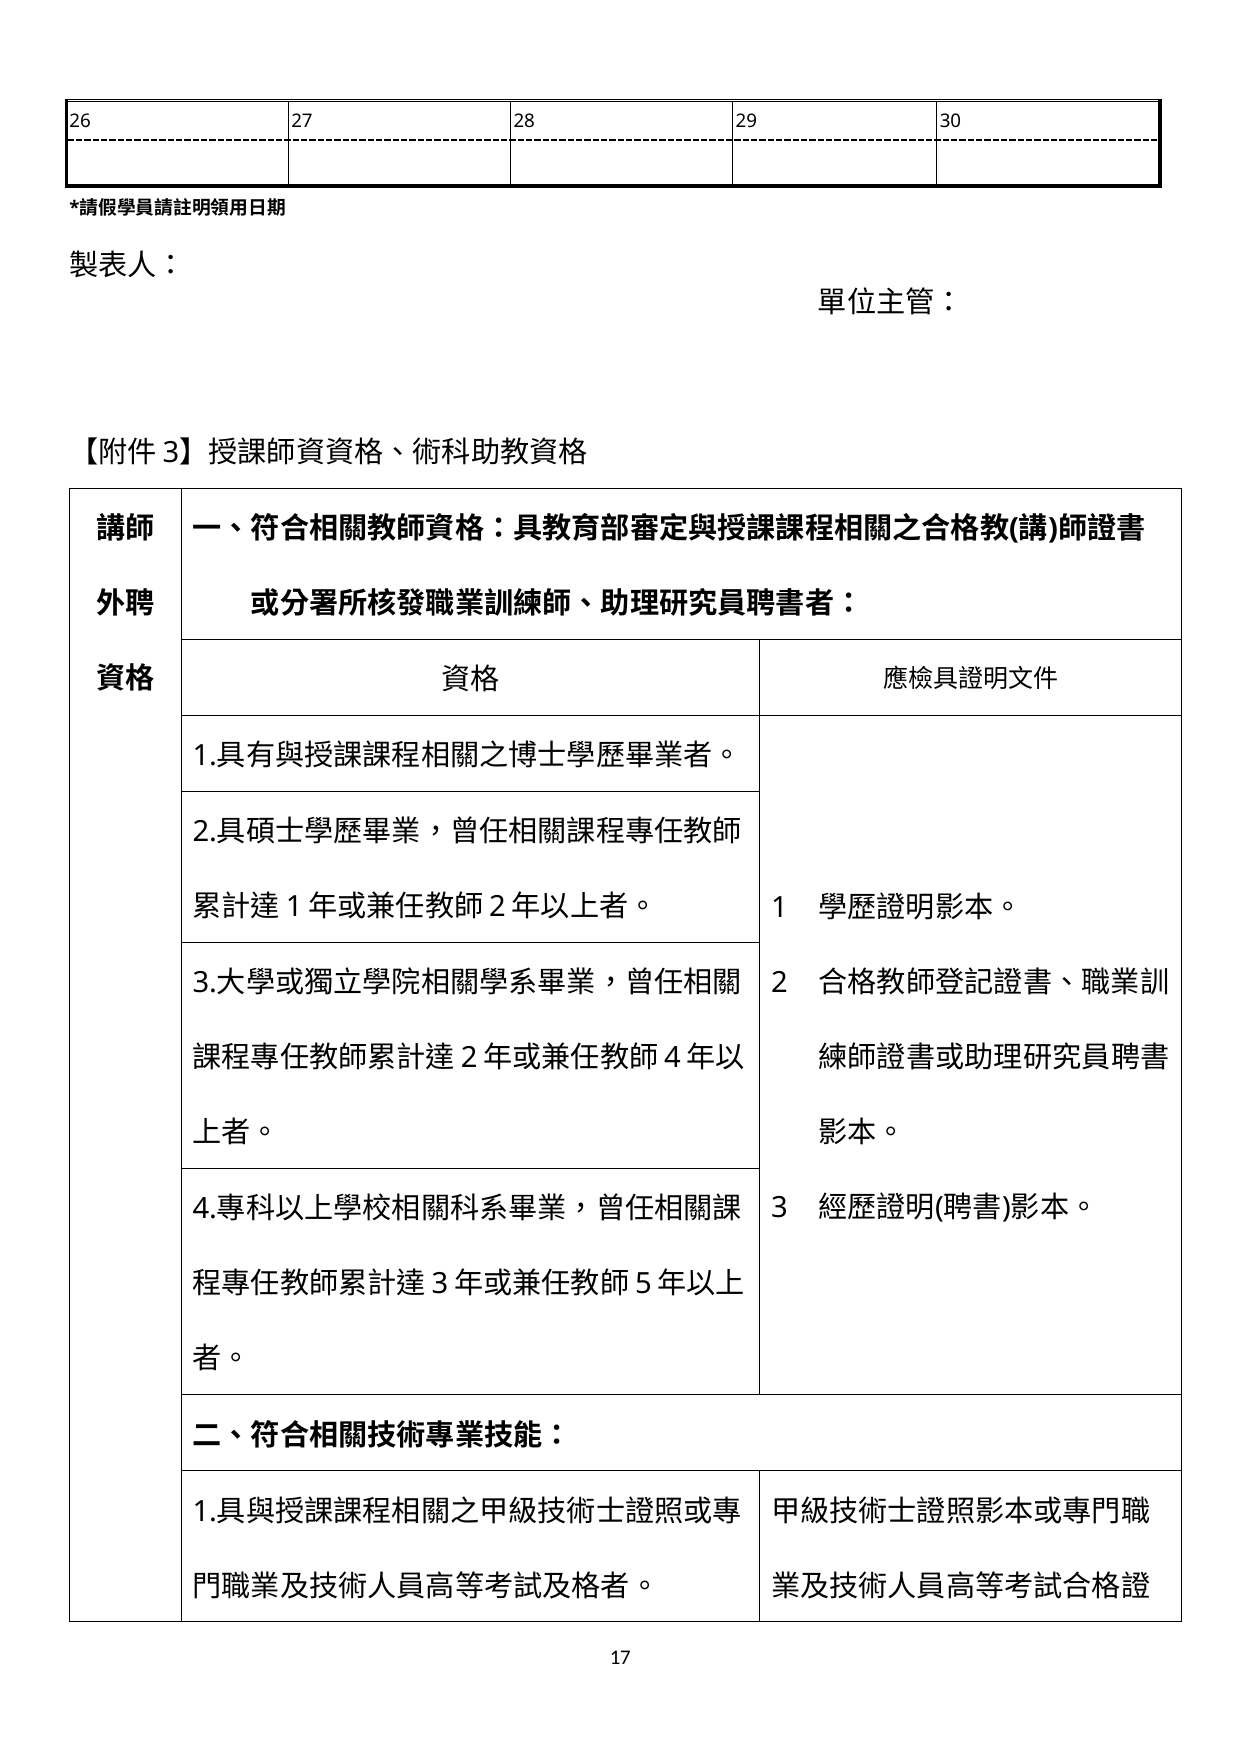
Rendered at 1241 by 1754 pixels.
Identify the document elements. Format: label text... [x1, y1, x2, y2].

table_cell 2.具碩士學歷畢業，曾任相關課程專任教師累計達1年或兼任教師2年以上者。 [182, 792, 759, 942]
table_cell 4.專科以上學校相關科系畢業，曾任相關課程專任教師累計達3年或兼任教師5年以上者。 [182, 1169, 759, 1394]
table_cell 單位主管： [815, 188, 1160, 337]
table_cell 1.具與授課課程相關之甲級技術士證照或專門職業及技術人員高等考試及格者。 [182, 1471, 759, 1621]
table_cell *請假學員請註明領用日期 製表人： [66, 188, 431, 337]
table_header 講師 外聘 資格 [70, 489, 181, 1621]
table_cell 27 [289, 102, 510, 139]
table_cell 3.大學或獨立學院相關學系畢業，曾任相關課程專任教師累計達2年或兼任教師4年以上者。 [182, 943, 759, 1168]
table_cell [289, 139, 510, 184]
text 【附件3】授課師資資格、術科助教資格 [69, 412, 1084, 487]
table_cell 28 [511, 102, 732, 139]
table_cell 甲級技術士證照影本或專門職業及技術人員高等考試合格證 [760, 1471, 1181, 1621]
table_cell 29 [733, 102, 936, 139]
table_cell [431, 188, 815, 337]
table_cell [937, 139, 1158, 184]
table_cell 應檢具證明文件 [760, 640, 1181, 714]
table_cell 1.具有與授課課程相關之博士學歷畢業者。 [182, 716, 759, 791]
table_header 一、符合相關教師資格：具教育部審定與授課課程相關之合格教(講)師證書或分署所核發職業訓練師、助理研究員聘書者： [182, 489, 1181, 638]
table_cell 二、符合相關技術專業技能： [182, 1395, 1181, 1470]
table_cell 資格 [182, 640, 759, 714]
table_cell 26 [68, 102, 288, 139]
table_cell [68, 139, 288, 184]
table_cell [733, 139, 936, 184]
table_cell 學歷證明影本。 合格教師登記證書、職業訓練師證書或助理研究員聘書影本。 經歷證明(聘書)影本。 [760, 716, 1181, 1394]
table_cell 30 [937, 102, 1158, 139]
table_cell [511, 139, 732, 184]
